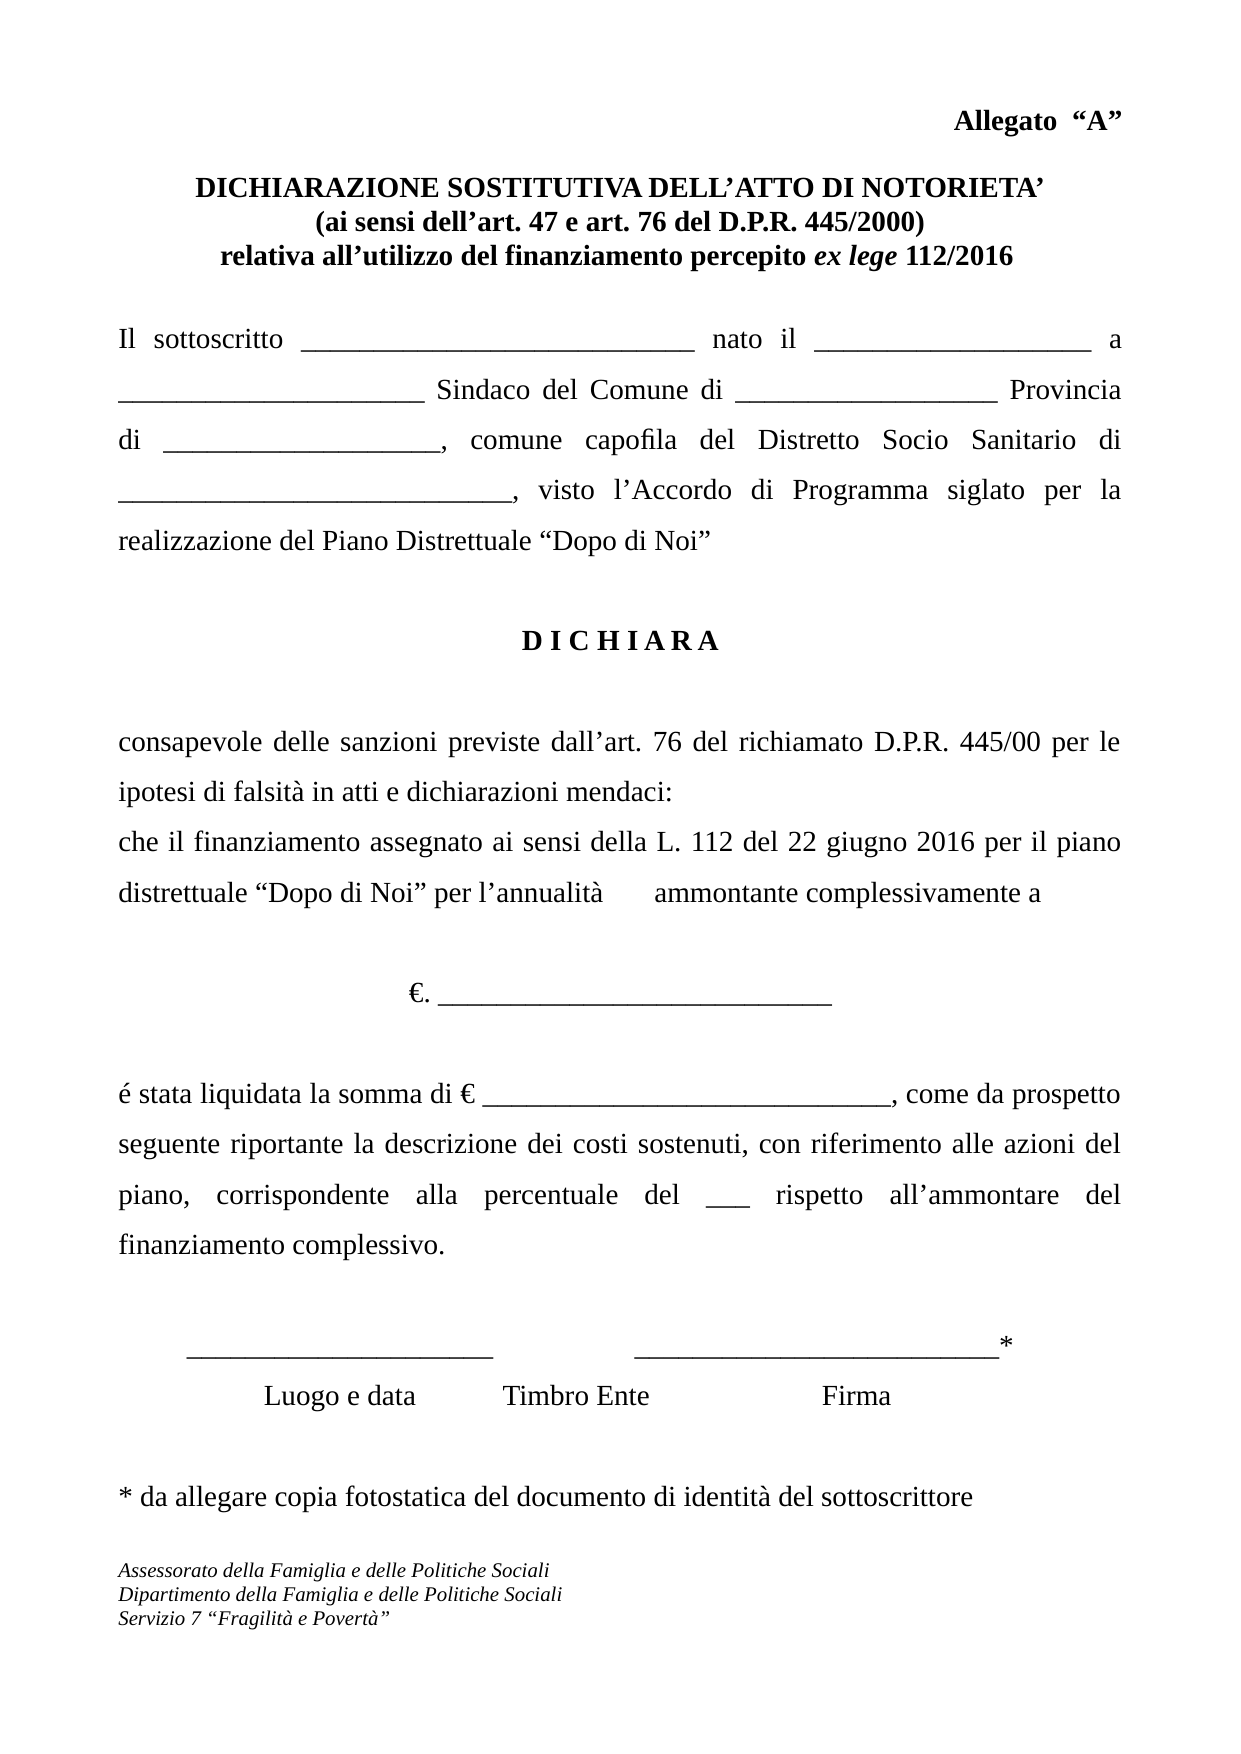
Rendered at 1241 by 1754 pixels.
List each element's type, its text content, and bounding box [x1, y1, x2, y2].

text é stata liquidata la somma di € ____________________________, come da prospetto seguente riportante la descrizione dei costi sostenuti, con riferimento alle azioni del piano, corrispondente alla percentuale del ___ rispetto all’ammontare del finanziamento complessivo. [118, 1076, 1122, 1261]
text (ai sensi dell’art. 47 e art. 76 del D.P.R. 445/2000) [118, 204, 1122, 238]
text Allegato “A” [118, 103, 1122, 137]
text €. ___________________________ [118, 976, 1122, 1009]
text relativa all’utilizzo del finanziamento percepito ex lege 112/2016 [118, 238, 1122, 271]
text Servizio 7 “Fragilità e Povertà” [118, 1606, 1122, 1630]
text Assessorato della Famiglia e delle Politiche Sociali [118, 1558, 1122, 1582]
text consapevole delle sanzioni previste dall’art. 76 del richiamato D.P.R. 445/00 per le ipotesi di falsità in atti e dichiarazioni mendaci: [118, 724, 1122, 808]
text _____________________ _________________________* [118, 1328, 1122, 1361]
text D I C H I A R A [118, 623, 1122, 657]
text DICHIARAZIONE SOSTITUTIVA DELL’ATTO DI NOTORIETA’ [118, 171, 1122, 204]
text Dipartimento della Famiglia e delle Politiche Sociali [118, 1582, 1122, 1606]
text Luogo e data Timbro Ente Firma [118, 1378, 1122, 1412]
text Il sottoscritto ___________________________ nato il ___________________ a _____________________ Sindaco del Comune di __________________ Provincia di ___________________, comune capoﬁla del Distretto Socio Sanitario di ___________________________, visto l’Accordo di Programma siglato per la realizzazione del Piano Distrettuale “Dopo di Noi” [118, 321, 1122, 556]
text che il finanziamento assegnato ai sensi della L. 112 del 22 giugno 2016 per il piano distrettuale “Dopo di Noi” per l’annualità ammontante complessivamente a [118, 824, 1122, 908]
text * da allegare copia fotostatica del documento di identità del sottoscrittore [118, 1479, 1122, 1512]
